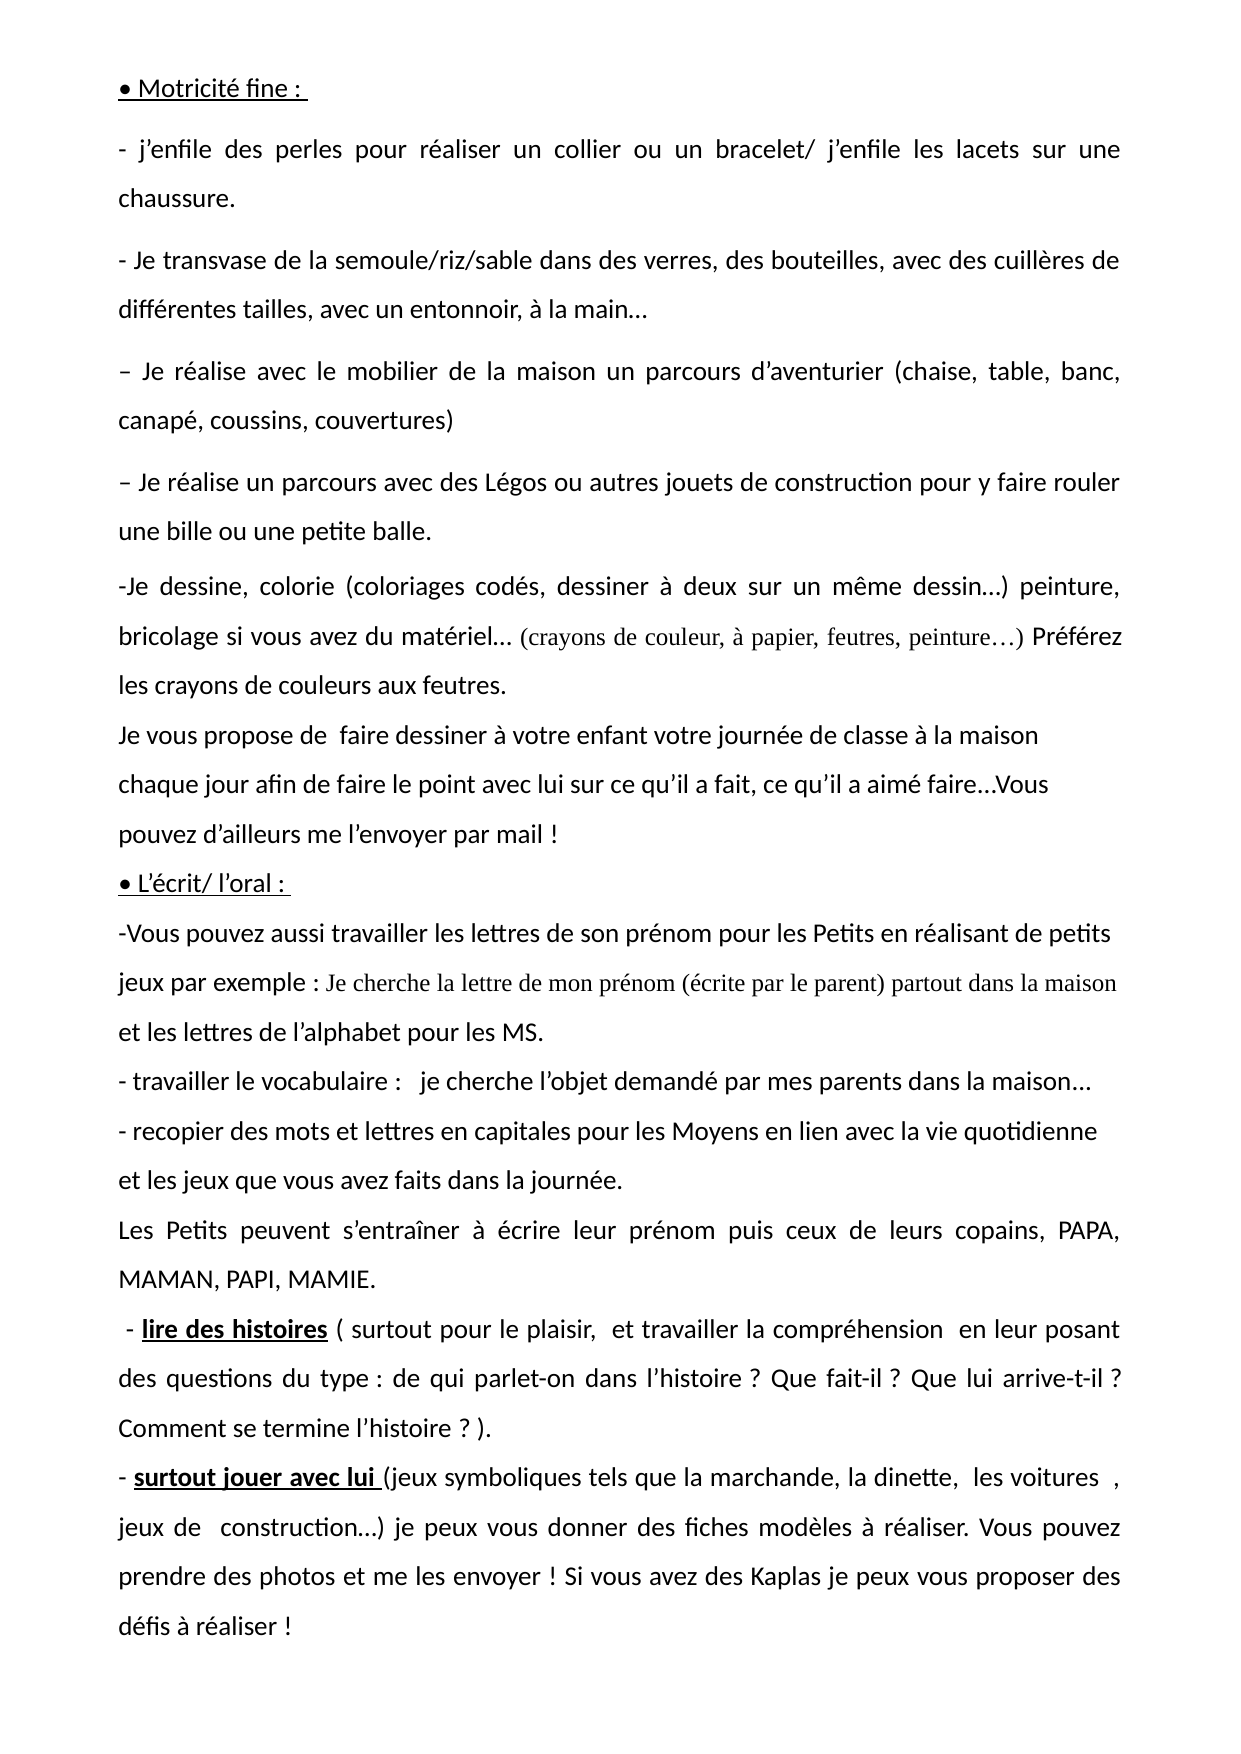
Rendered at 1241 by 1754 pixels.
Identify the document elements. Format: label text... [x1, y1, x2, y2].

text - recopier des mots et lettres en capitales pour les Moyens en lien avec la vie quotidienne et les jeux que vous avez faits dans la journée. [118, 1114, 1122, 1196]
text – Je réalise avec le mobilier de la maison un parcours d’aventurier (chaise, table, banc, canapé, coussins, couvertures) [118, 354, 1122, 436]
text - lire des histoires ( surtout pour le plaisir, et travailler la compréhension en leur posant des questions du type : de qui parlet-on dans l’histoire ? Que fait-il ? Que lui arrive-t-il ? Comment se termine l’histoire ? ). [118, 1312, 1122, 1444]
text -Je dessine, colorie (coloriages codés, dessiner à deux sur un même dessin…) peinture, bricolage si vous avez du matériel… (crayons de couleur, à papier, feutres, peinture…) Préférez les crayons de couleurs aux feutres. [118, 569, 1122, 702]
text - Je transvase de la semoule/riz/sable dans des verres, des bouteilles, avec des cuillères de différentes tailles, avec un entonnoir, à la main… [118, 243, 1122, 326]
text • L’écrit/ l’oral : -Vous pouvez aussi travailler les lettres de son prénom pour les Petits en réalisant de petits jeux par exemple : Je cherche la lettre de mon prénom (écrite par le parent) partout dans la maison et les lettres de l’alphabet pour les MS. [118, 866, 1122, 1048]
text • Motricité fine : [118, 71, 1122, 104]
text - j’enfile des perles pour réaliser un collier ou un bracelet/ j’enfile les lacets sur une chaussure. [118, 132, 1122, 215]
text - surtout jouer avec lui (jeux symboliques tels que la marchande, la dinette, les voitures , jeux de construction…) je peux vous donner des fiches modèles à réaliser. Vous pouvez prendre des photos et me les envoyer ! Si vous avez des Kaplas je peux vous proposer des défis à réaliser ! [118, 1460, 1122, 1642]
text – Je réalise un parcours avec des Légos ou autres jouets de construction pour y faire rouler une bille ou une petite balle. [118, 465, 1122, 547]
text Je vous propose de faire dessiner à votre enfant votre journée de classe à la maison chaque jour afin de faire le point avec lui sur ce qu’il a fait, ce qu’il a aimé faire...Vous pouvez d’ailleurs me l’envoyer par mail ! [118, 718, 1122, 850]
text Les Petits peuvent s’entraîner à écrire leur prénom puis ceux de leurs copains, PAPA, MAMAN, PAPI, MAMIE. [118, 1213, 1122, 1295]
text - travailler le vocabulaire : je cherche l’objet demandé par mes parents dans la maison... [118, 1064, 1122, 1097]
